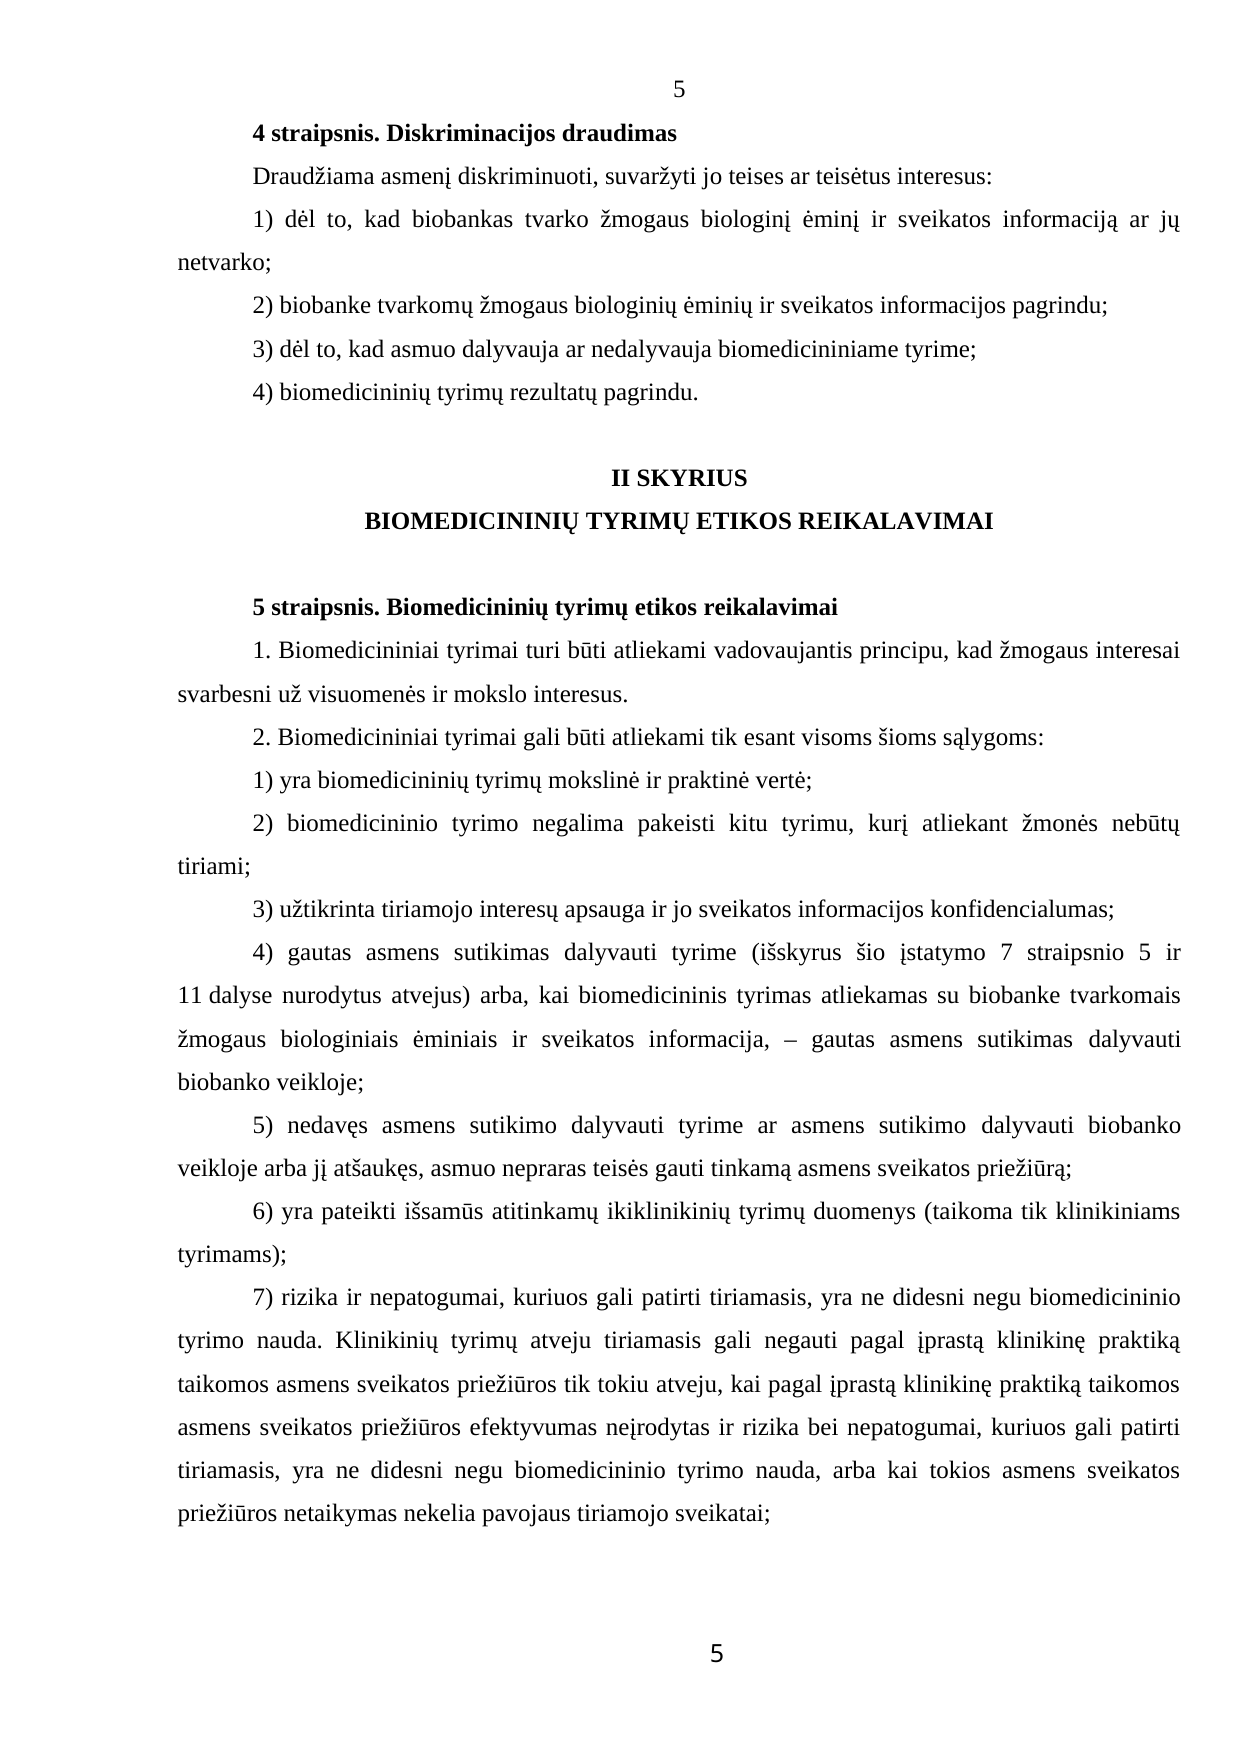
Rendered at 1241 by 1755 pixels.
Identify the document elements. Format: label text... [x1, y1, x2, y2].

text 2) biomedicininio tyrimo negalima pakeisti kitu tyrimu, kurį atliekant žmonės nebūtų tiriami; [177, 808, 1181, 880]
text 4) biomedicininių tyrimų rezultatų pagrindu. [177, 377, 1181, 406]
text II SKYRIUS [177, 463, 1181, 492]
text BIOMEDICININIŲ TYRIMŲ ETIKOS REIKALAVIMAI [177, 506, 1181, 535]
text Draudžiama asmenį diskriminuoti, suvaržyti jo teises ar teisėtus interesus: [177, 161, 1181, 190]
text 5) nedavęs asmens sutikimo dalyvauti tyrime ar asmens sutikimo dalyvauti biobanko veikloje arba jį atšaukęs, asmuo nepraras teisės gauti tinkamą asmens sveikatos priežiūrą; [177, 1110, 1181, 1182]
text 1) yra biomedicininių tyrimų mokslinė ir praktinė vertė; [177, 765, 1181, 794]
text 3) dėl to, kad asmuo dalyvauja ar nedalyvauja biomedicininiame tyrime; [177, 334, 1181, 362]
text 1) dėl to, kad biobankas tvarko žmogaus biologinį ėminį ir sveikatos informaciją ar jų netvarko; [177, 204, 1181, 276]
text 4 straipsnis. Diskriminacijos draudimas [177, 118, 1181, 147]
text 5 straipsnis. Biomedicininių tyrimų etikos reikalavimai [177, 592, 1181, 621]
text 4) gautas asmens sutikimas dalyvauti tyrime (išskyrus šio įstatymo 7 straipsnio 5 ir 11 dalyse nurodytus atvejus) arba, kai biomedicininis tyrimas atliekamas su biobanke tvarkomais žmogaus biologiniais ėminiais ir sveikatos informacija, – gautas asmens sutikimas dalyvauti biobanko veikloje; [177, 937, 1181, 1096]
text 2) biobanke tvarkomų žmogaus biologinių ėminių ir sveikatos informacijos pagrindu; [177, 291, 1181, 319]
text 2. Biomedicininiai tyrimai gali būti atliekami tik esant visoms šioms sąlygoms: [177, 722, 1181, 751]
text 6) yra pateikti išsamūs atitinkamų ikiklinikinių tyrimų duomenys (taikoma tik klinikiniams tyrimams); [177, 1196, 1181, 1268]
text 3) užtikrinta tiriamojo interesų apsauga ir jo sveikatos informacijos konfidencialumas; [177, 894, 1181, 923]
text 7) rizika ir nepatogumai, kuriuos gali patirti tiriamasis, yra ne didesni negu biomedicininio tyrimo nauda. Klinikinių tyrimų atveju tiriamasis gali negauti pagal įprastą klinikinę praktiką taikomos asmens sveikatos priežiūros tik tokiu atveju, kai pagal įprastą klinikinę praktiką taikomos asmens sveikatos priežiūros efektyvumas neįrodytas ir rizika bei nepatogumai, kuriuos gali patirti tiriamasis, yra ne didesni negu biomedicininio tyrimo nauda, arba kai tokios asmens sveikatos priežiūros netaikymas nekelia pavojaus tiriamojo sveikatai; [177, 1282, 1181, 1527]
text 1. Biomedicininiai tyrimai turi būti atliekami vadovaujantis principu, kad žmogaus interesai svarbesni už visuomenės ir mokslo interesus. [177, 636, 1181, 707]
